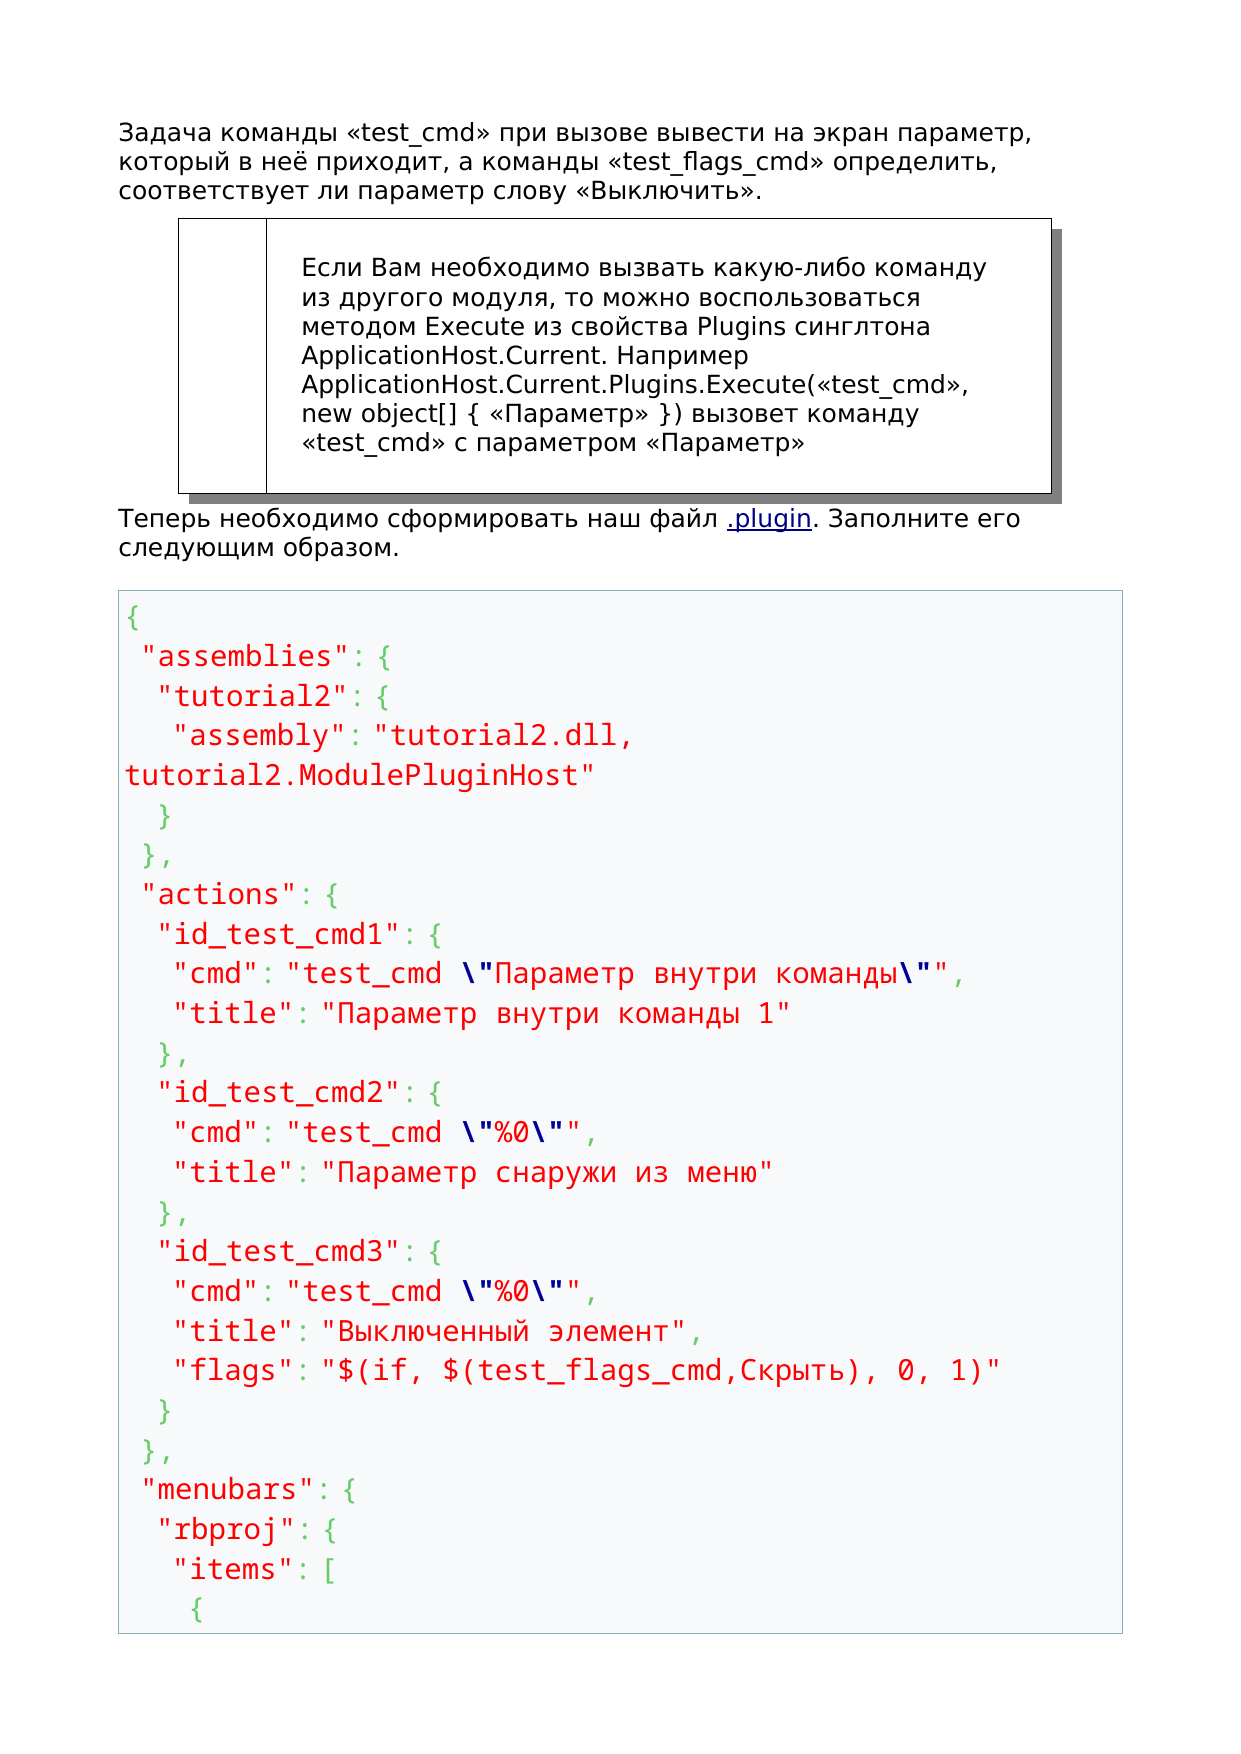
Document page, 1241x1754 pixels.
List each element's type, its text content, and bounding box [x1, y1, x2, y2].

table_header [179, 219, 266, 493]
text Задача команды «test_cmd» при вызове вывести на экран параметр, который в неё приходит, а команды «test_flags_cmd» определить, соответствует ли параметр слову «Выключить». [118, 118, 1122, 206]
text Теперь необходимо сформировать наш файл .plugin. Заполните его следующим образом. [118, 504, 1122, 562]
table_header Если Вам необходимо вызвать какую-либо команду из другого модуля, то можно воспользоваться методом Execute из свойства Plugins синглтона ApplicationHost.Current. Например ApplicationHost.Current.Plugins.Execute(«test_cmd», new object[] { «Параметр» }) вызовет команду «test_cmd» с параметром «Параметр» [267, 219, 1051, 493]
table_header { "assemblies": { "tutorial2": { "assembly": "tutorial2.dll, tutorial2.ModulePluginHost" } }, "actions": { "id_test_cmd1": { "cmd": "test_cmd \"Параметр внутри команды\"", "title": "Параметр внутри команды 1" }, "id_test_cmd2": { "cmd": "test_cmd \"%0\"", "title": "Параметр снаружи из меню" }, "id_test_cmd3": { "cmd": "test_cmd \"%0\"", "title": "Выключенный элемент", "flags": "$(if, $(test_flags_cmd,Скрыть), 0, 1)" } }, "menubars": { "rbproj": { "items": [ { [119, 591, 1122, 1633]
